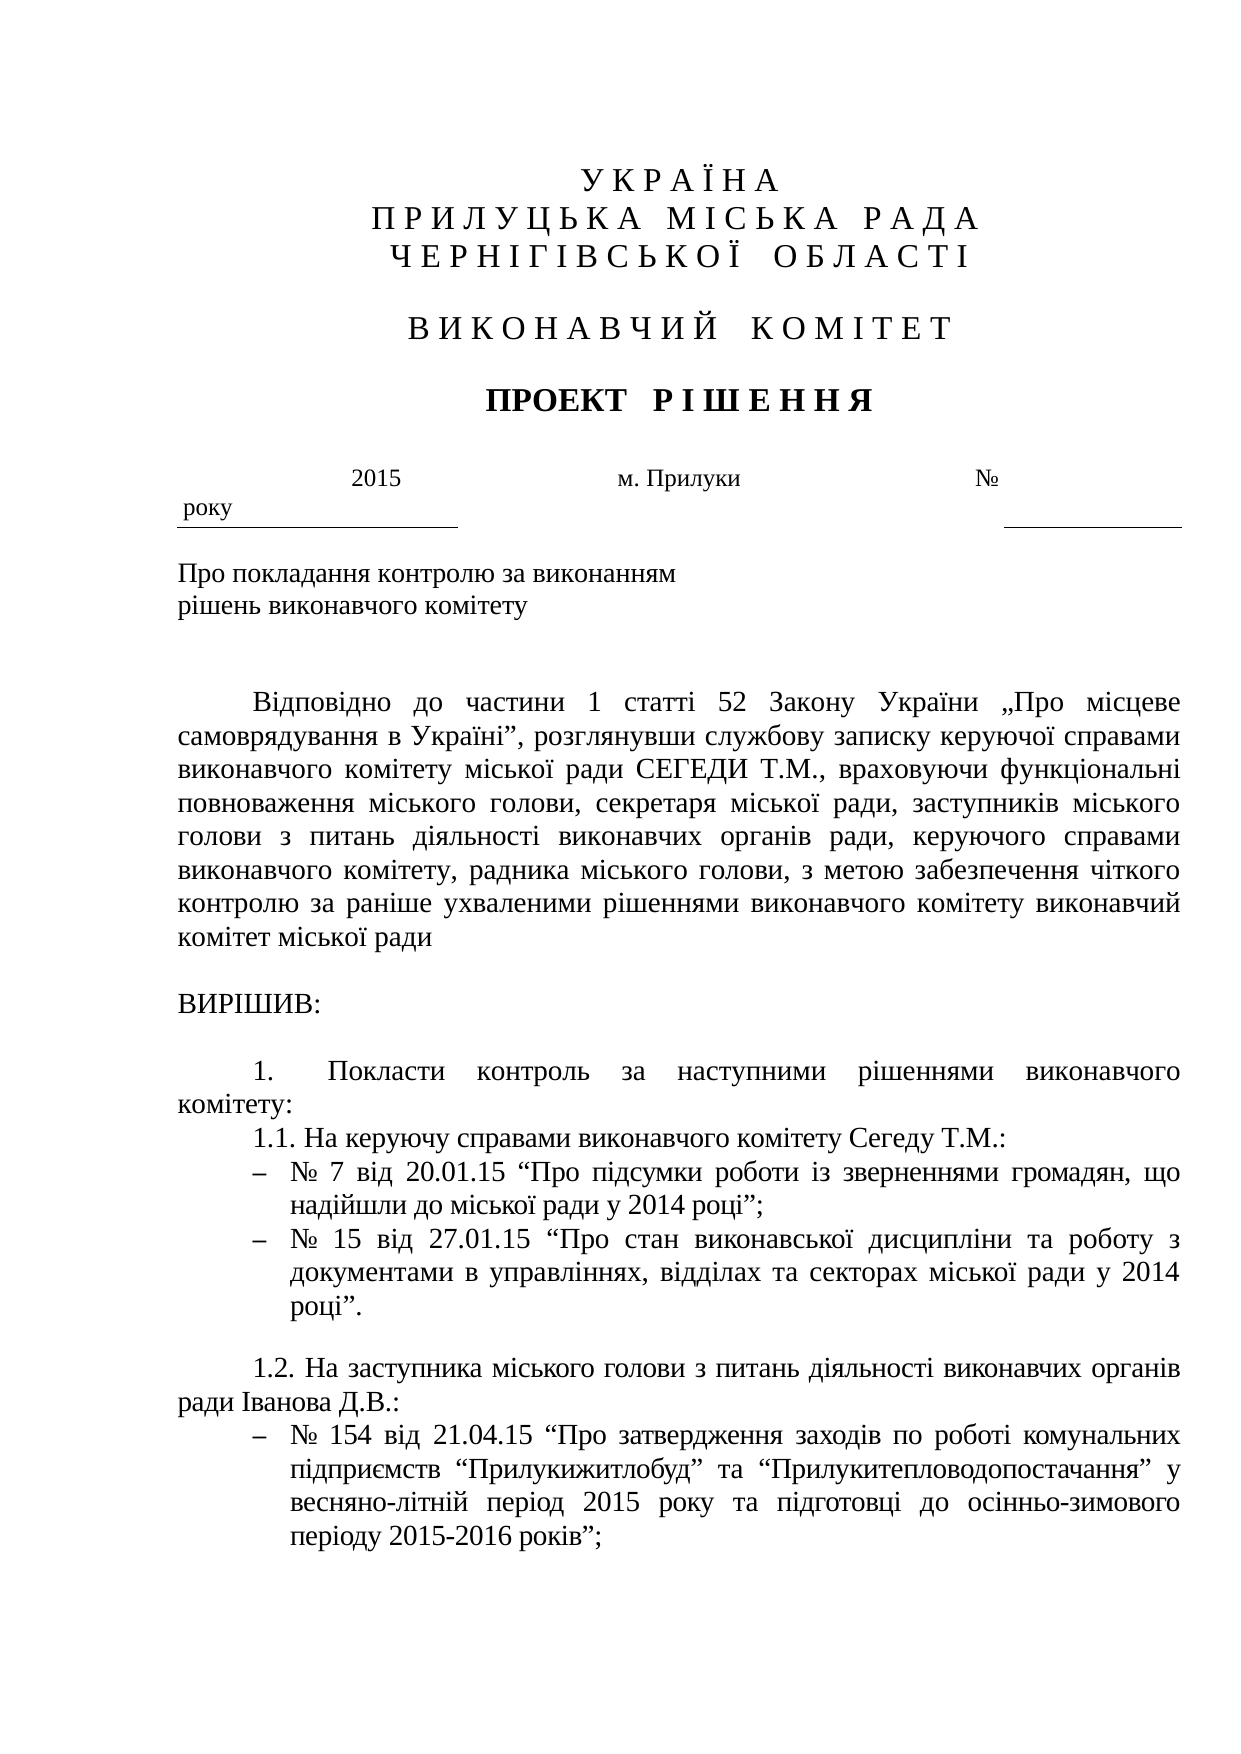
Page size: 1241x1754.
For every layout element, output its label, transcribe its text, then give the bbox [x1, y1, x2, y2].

text 1.1. На керуючу справами виконавчого комітету Сегеду Т.М.: [177, 1120, 1181, 1154]
table_header [1004, 457, 1182, 527]
text ВИРІШИВ: [177, 986, 1181, 1020]
table_header м. Прилуки [569, 457, 789, 527]
subtitle В И К О Н А В Ч И Й К О М І Т Е Т [177, 308, 1181, 347]
text 1. Покласти контроль за наступними рішеннями виконавчого комітету: [177, 1053, 1181, 1120]
list № 7 від 20.01.15 “Про підсумки роботи із зверненнями громадян, що надійшли до міської ради у 2014 році”; [252, 1154, 1181, 1221]
text Ч е р н і г і в с ь к о ї о б л а с т і [177, 236, 1181, 275]
text Про покладання контролю за виконанням [177, 556, 1181, 588]
table_header № [789, 457, 1004, 527]
list № 15 від 27.01.15 “Про стан виконавської дисципліни та роботу з документами в управліннях, відділах та секторах міської ради у 2014 році”. [252, 1221, 1181, 1322]
list № 154 від 21.04.15 “Про затвердження заходів по роботі комунальних підприємств “Прилукижитлобуд” та “Прилукитепловодопостачання” у весняно-літній період 2015 року та підготовці до осінньо-зимового періоду 2015-2016 років”; [252, 1418, 1181, 1552]
table_header [458, 457, 569, 527]
text 1.2. На заступника міського голови з питань діяльності виконавчих органів ради Іванова Д.В.: [177, 1351, 1181, 1418]
text рішень виконавчого комітету [177, 588, 1181, 620]
subtitle П р и л у ц ь к а м і с ь к а р а д а [177, 198, 1181, 236]
subtitle У К Р А Ї Н А [177, 159, 1181, 198]
table_header 2015 року [177, 457, 458, 527]
text Відповідно до частини 1 статті 52 Закону України „Про місцеве самоврядування в Україні”, розглянувши службову записку керуючої справами виконавчого комітету міської ради СЕГЕДИ Т.М., враховуючи функціональні повноваження міського голови, секретаря міської ради, заступників міського голови з питань діяльності виконавчих органів ради, керуючого справами виконавчого комітету, радника міського голови, з метою забезпечення чіткого контролю за раніше ухваленими рішеннями виконавчого комітету виконавчий комітет міської ради [177, 684, 1181, 953]
subtitle ПРОЕКТ Р І Ш Е Н Н Я [177, 380, 1181, 419]
